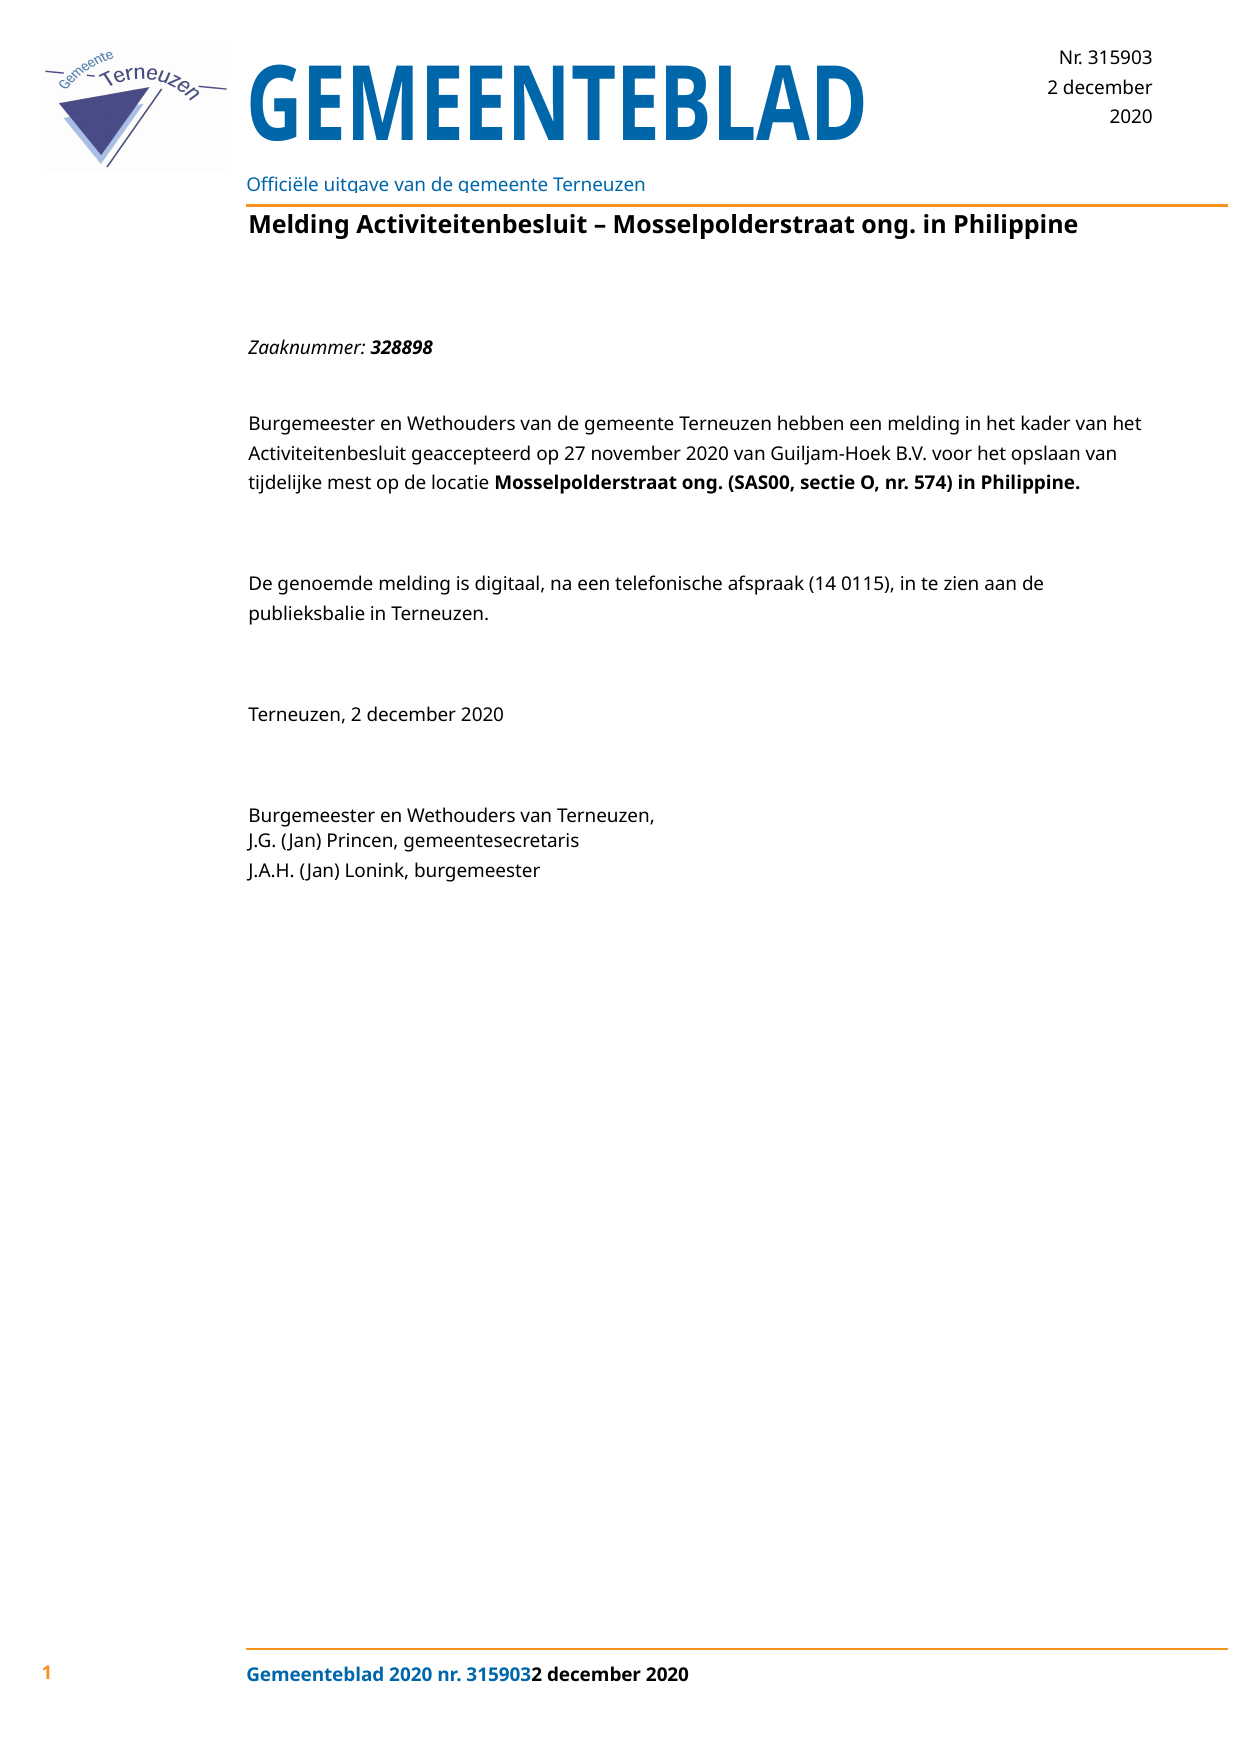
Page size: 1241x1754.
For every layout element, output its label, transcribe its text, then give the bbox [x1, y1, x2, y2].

text Melding Activiteitenbesluit – Mosselpolderstraat ong. in Philippine [248, 207, 1152, 241]
text Terneuzen, 2 december 2020 [248, 701, 1152, 727]
text De genoemde melding is digitaal, na een telefonische afspraak (14 0115), in te zien aan de publieksbalie in Terneuzen. [248, 570, 1152, 626]
table_cell [248, 909, 700, 934]
table_cell J.G. (Jan) Princen, gemeentesecretaris J.A.H. (Jan) Lonink, burgemeester [248, 828, 700, 883]
text Zaaknummer: 328898 [248, 334, 1152, 360]
table_cell [248, 883, 1152, 908]
table_cell [700, 828, 1152, 883]
picture [41, 47, 231, 172]
text Burgemeester en Wethouders van de gemeente Terneuzen hebben een melding in het kader van het Activiteitenbesluit geaccepteerd op 27 november 2020 van Guiljam-Hoek B.V. voor het opslaan van tijdelijke mest op de locatie Mosselpolderstraat ong. (SAS00, sectie O, nr. 574) in Philippine. [248, 410, 1152, 495]
table_cell [700, 909, 1152, 934]
table_header Burgemeester en Wethouders van Terneuzen, [248, 802, 1152, 827]
